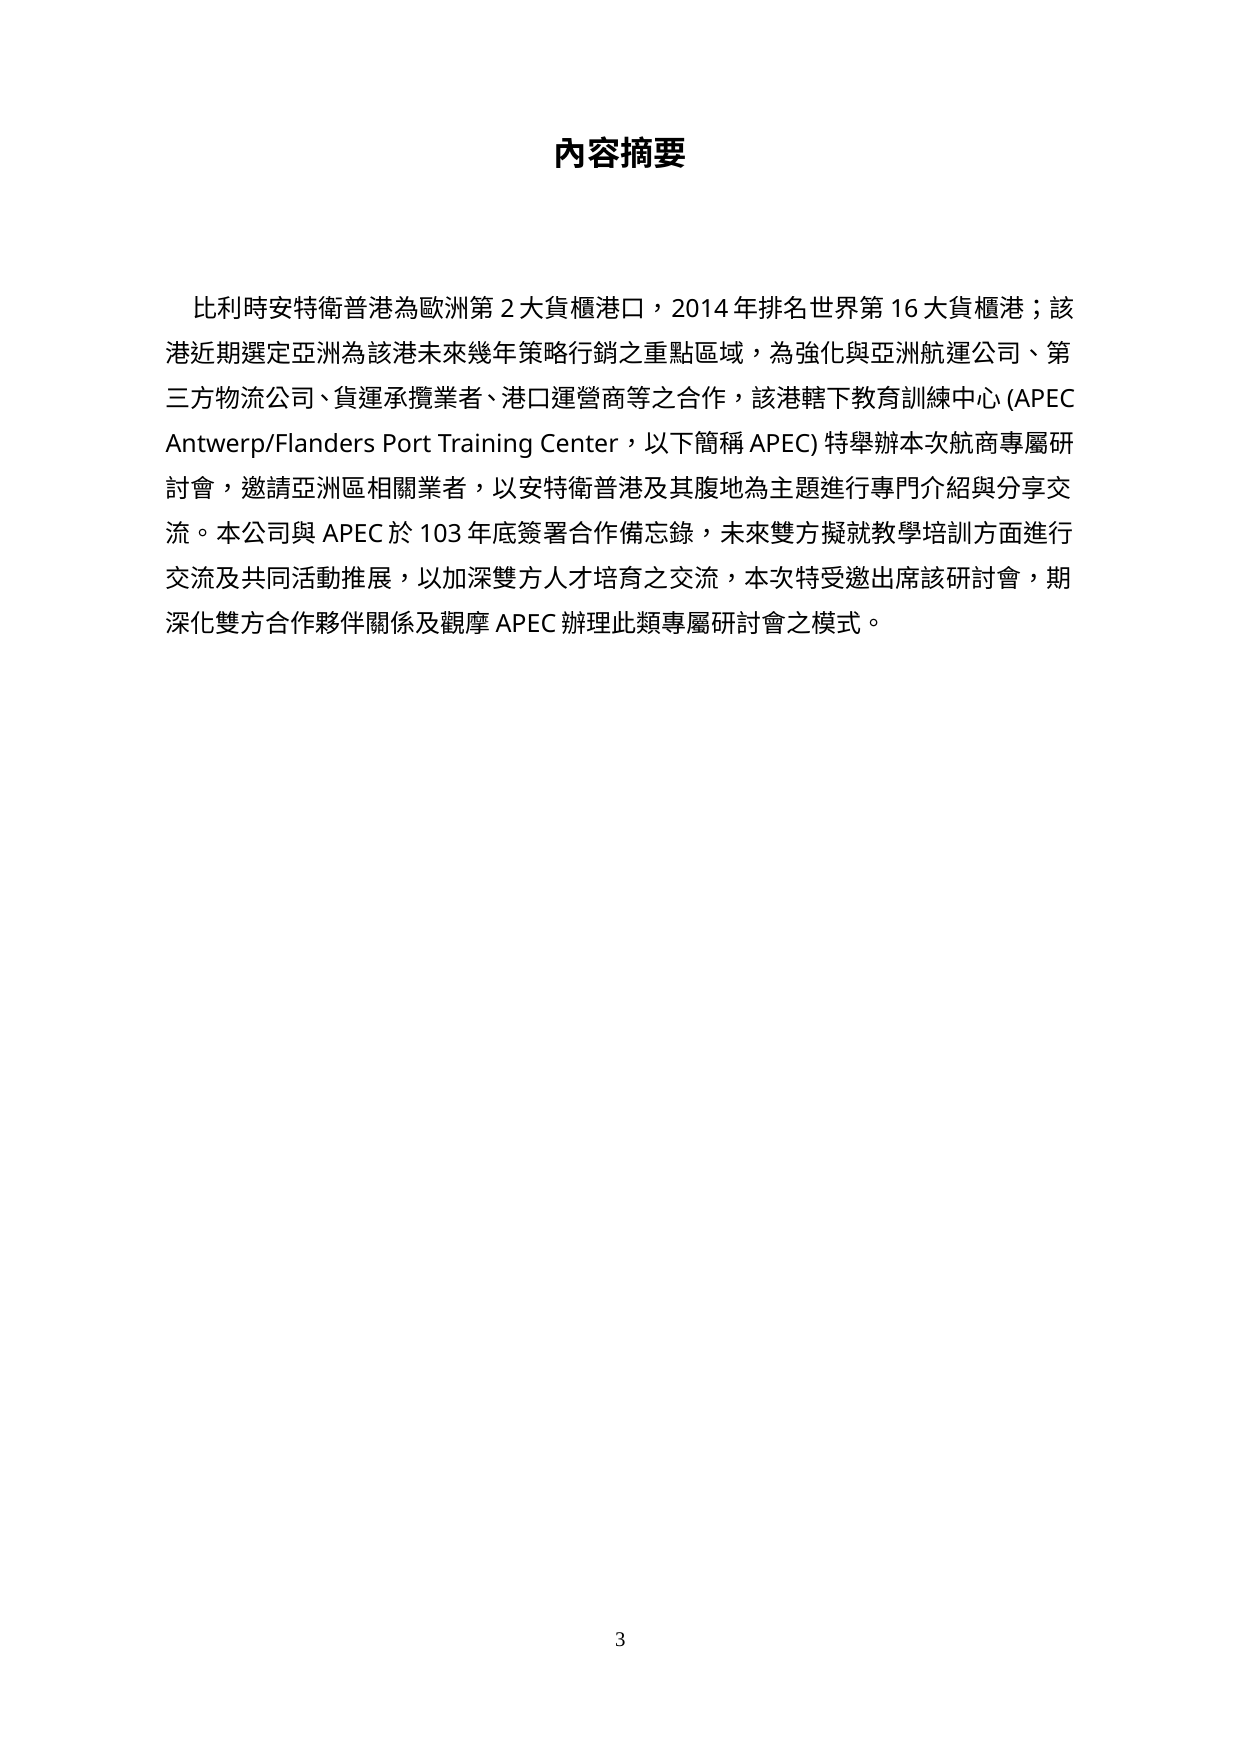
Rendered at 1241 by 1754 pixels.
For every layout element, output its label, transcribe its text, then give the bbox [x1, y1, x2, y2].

text 內容摘要 [165, 127, 1075, 175]
text 比利時安特衛普港為歐洲第2大貨櫃港口，2014年排名世界第16大貨櫃港；該港近期選定亞洲為該港未來幾年策略行銷之重點區域，為強化與亞洲航運公司、第三方物流公司、貨運承攬業者、港口運營商等之合作，該港轄下教育訓練中心 (APEC Antwerp/Flanders Port Training Center，以下簡稱APEC) 特舉辦本次航商專屬研討會，邀請亞洲區相關業者，以安特衛普港及其腹地為主題進行專門介紹與分享交流。本公司與APEC於103年底簽署合作備忘錄，未來雙方擬就教學培訓方面進行交流及共同活動推展，以加深雙方人才培育之交流，本次特受邀出席該研討會，期深化雙方合作夥伴關係及觀摩APEC辦理此類專屬研討會之模式。 [165, 287, 1075, 640]
